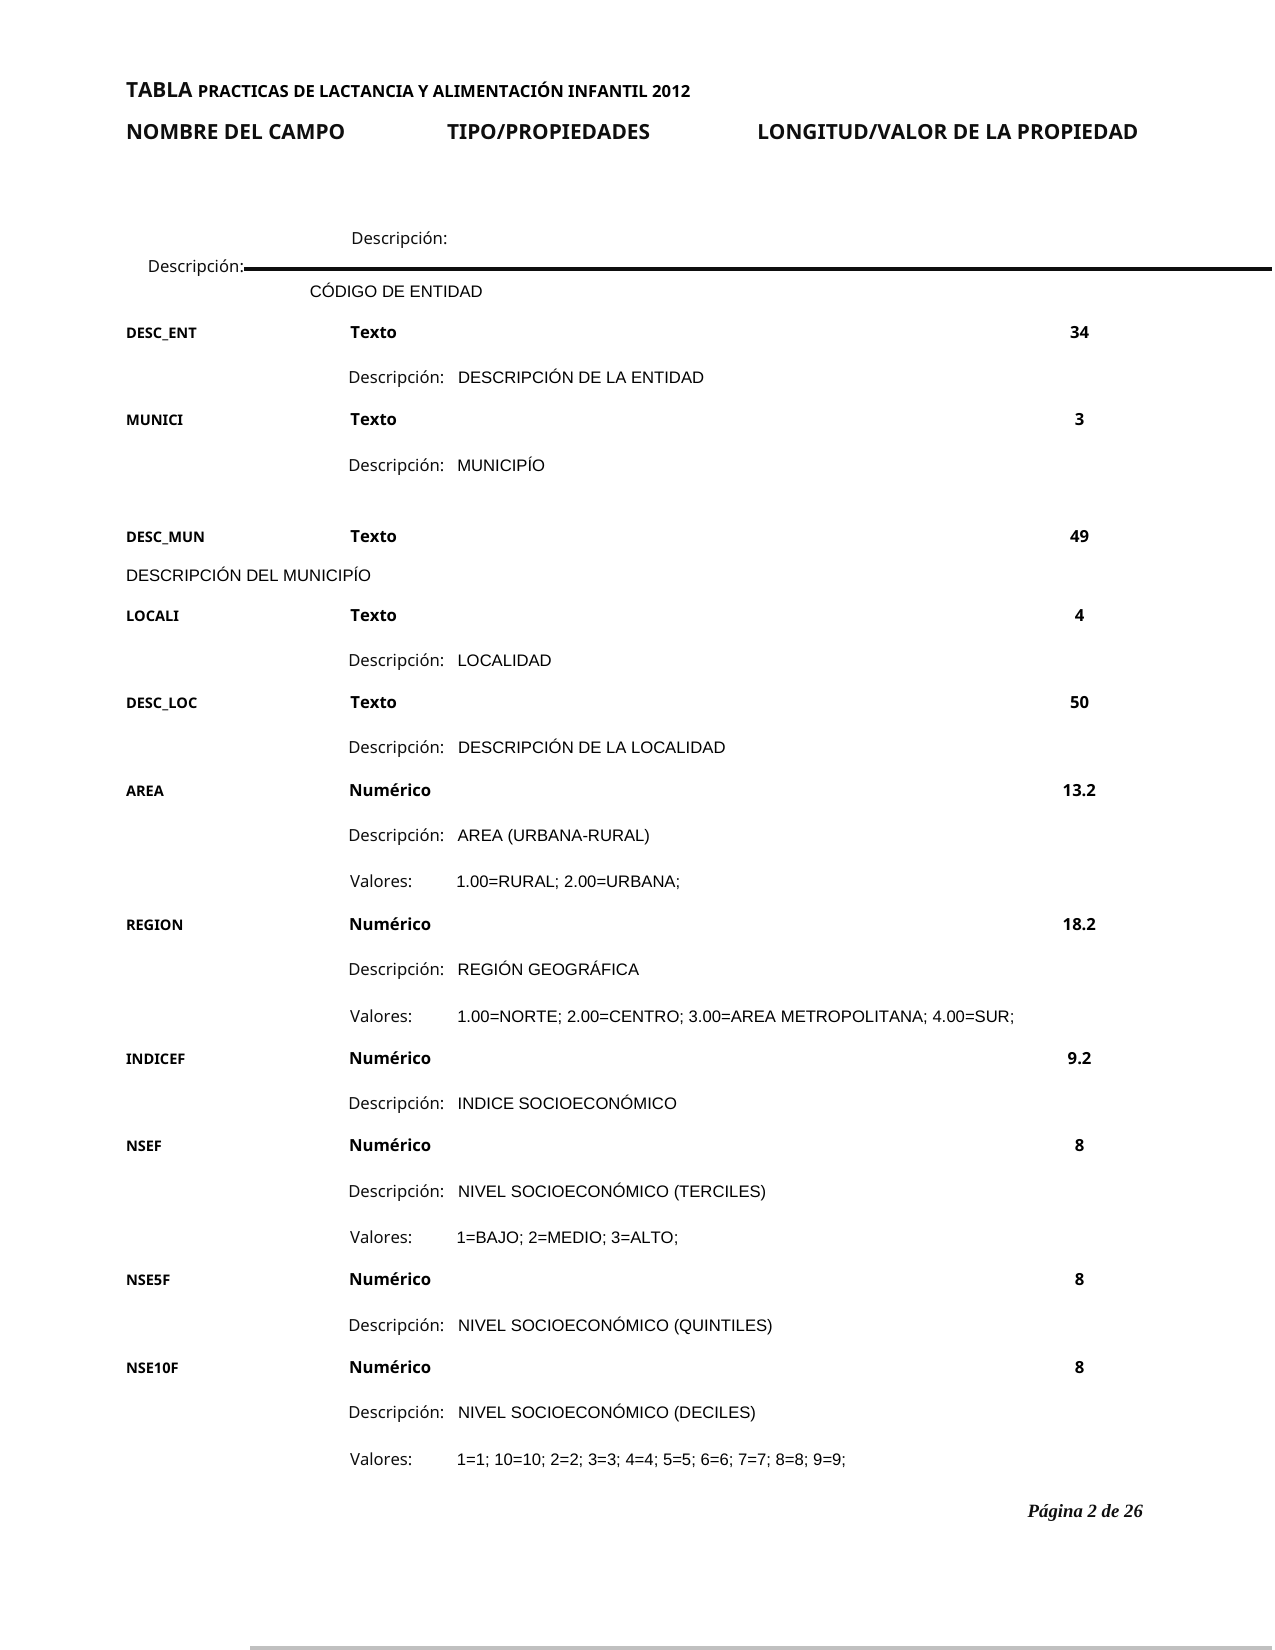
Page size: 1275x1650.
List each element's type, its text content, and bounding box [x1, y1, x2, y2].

text Descripción: NIVEL SOCIOECONÓMICO (QUINTILES) [126, 1309, 1138, 1337]
text DESCRIPCIÓN DEL MUNICIPÍO [126, 566, 1138, 585]
text DESC_MUN Texto 49 [126, 525, 1138, 548]
text Valores: 1.00=NORTE; 2.00=CENTRO; 3.00=AREA METROPOLITANA; 4.00=SUR; [126, 1000, 1138, 1028]
text DESC_ENT Texto 34 [126, 320, 1138, 343]
text Descripción: DESCRIPCIÓN DE LA ENTIDAD [126, 361, 1138, 389]
text Descripción: REGIÓN GEOGRÁFICA [126, 953, 1138, 981]
text NSE10F Numérico 8 [126, 1355, 1138, 1378]
text Descripción: NIVEL SOCIOECONÓMICO (DECILES) [126, 1396, 1138, 1424]
text Valores: 1.00=RURAL; 2.00=URBANA; [126, 866, 1138, 894]
text INDICEF Numérico 9.2 [126, 1046, 1138, 1069]
text REGION Numérico 18.2 [126, 912, 1138, 935]
text MUNICI Texto 3 [126, 408, 1138, 430]
text Descripción: LOCALIDAD [126, 644, 1138, 672]
text NSE5F Numérico 8 [126, 1268, 1138, 1291]
text Valores: 1=BAJO; 2=MEDIO; 3=ALTO; [126, 1221, 1138, 1249]
text AREA Numérico 13.2 [126, 778, 1138, 801]
text NSEF Numérico 8 [126, 1134, 1138, 1156]
text Descripción: NIVEL SOCIOECONÓMICO (TERCILES) [126, 1175, 1138, 1203]
text DESC_LOC Texto 50 [126, 691, 1138, 713]
text Descripción: DESCRIPCIÓN DE LA LOCALIDAD [126, 732, 1138, 759]
text LOCALI Texto 4 [126, 603, 1138, 626]
text Descripción: CÓDIGO DE ENTIDAD [126, 250, 1138, 302]
text Descripción: MUNICIPÍO [126, 449, 1138, 477]
text Descripción: AREA (URBANA-RURAL) [126, 819, 1138, 847]
text Descripción: INDICE SOCIOECONÓMICO [126, 1087, 1138, 1115]
text Valores: 1=1; 10=10; 2=2; 3=3; 4=4; 5=5; 6=6; 7=7; 8=8; 9=9; [126, 1443, 1138, 1471]
